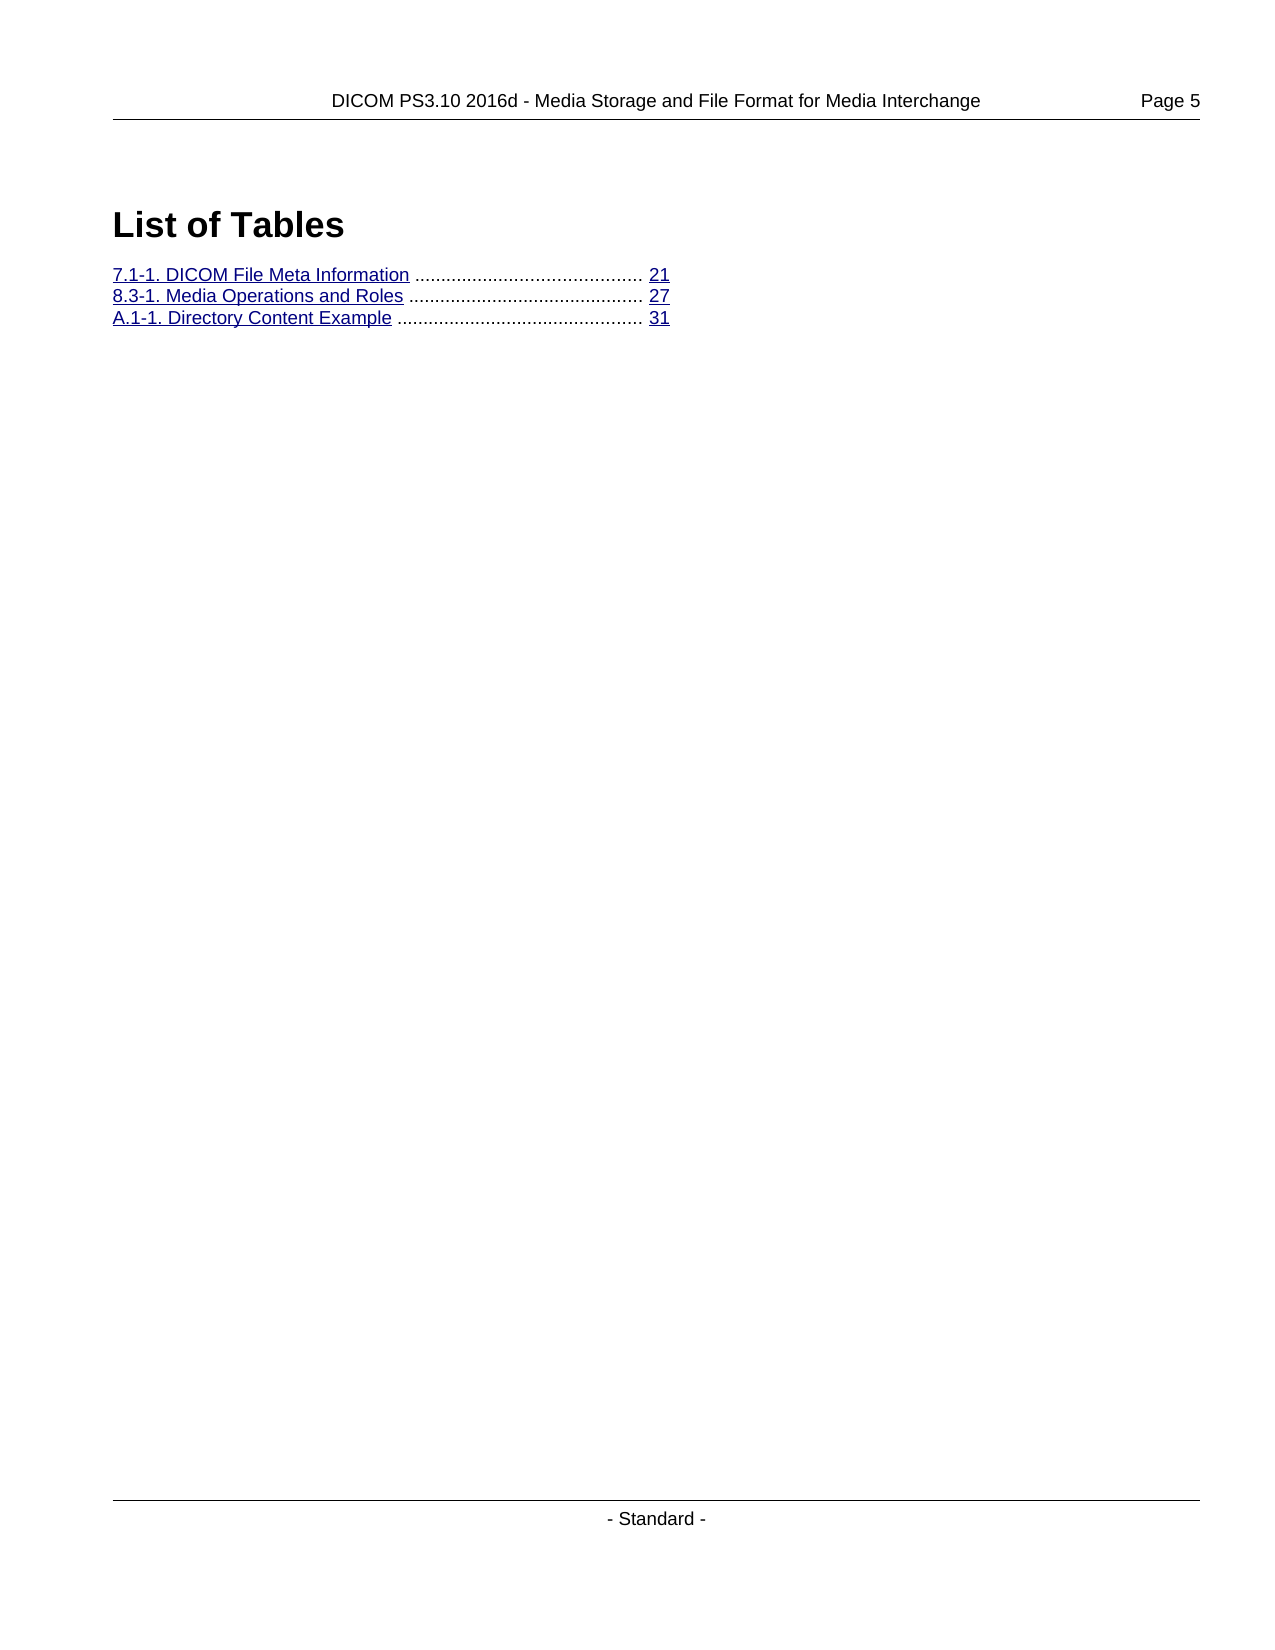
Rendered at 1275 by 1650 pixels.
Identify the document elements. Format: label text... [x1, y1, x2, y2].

text 7.1-1. DICOM File Meta Information 0 [112, 263, 1175, 285]
text 8.3-1. Media Operations and Roles 0 [112, 285, 1175, 306]
text A.1-1. Directory Content Example 0 [112, 306, 1175, 328]
text List of Tables [112, 204, 1200, 245]
